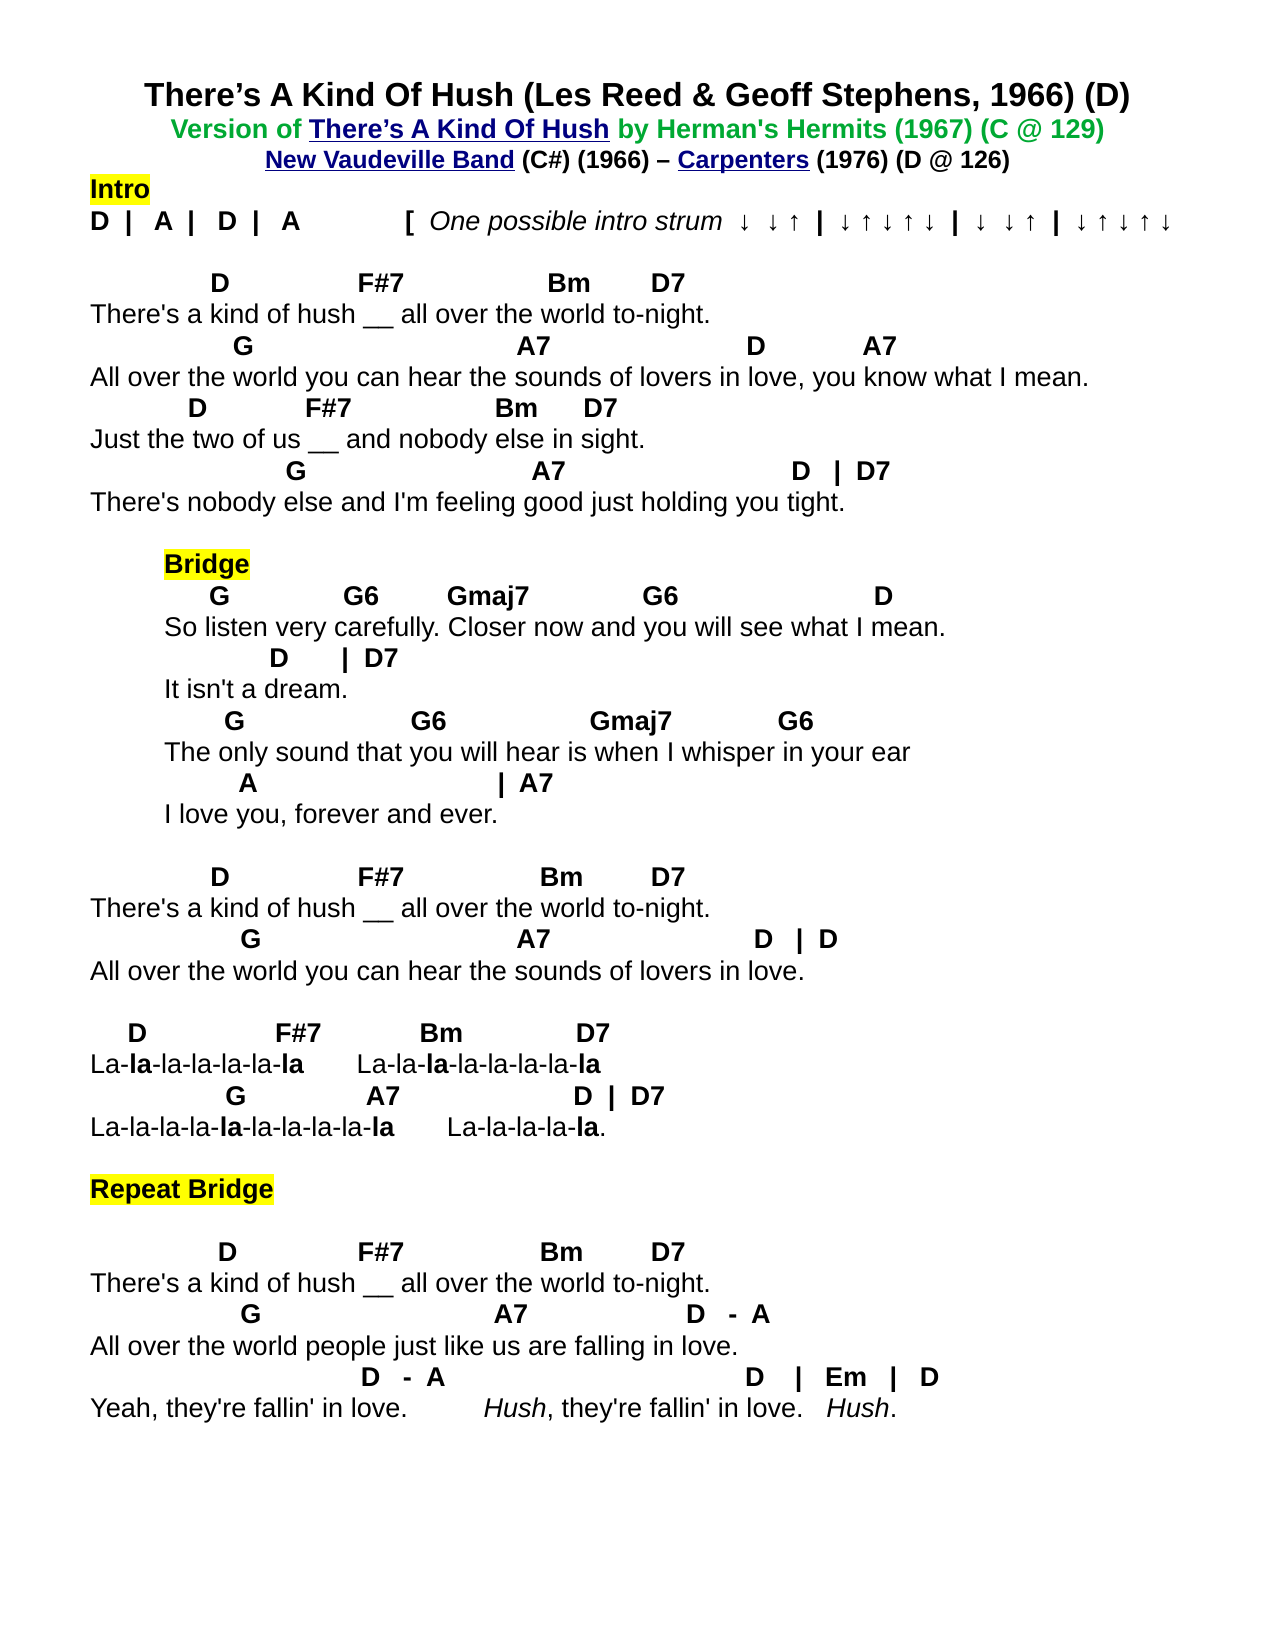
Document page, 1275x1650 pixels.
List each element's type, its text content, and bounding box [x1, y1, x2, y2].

text D F#7 Bm D7 [90, 267, 1185, 298]
text There's a kind of hush __ all over the world to-night. [90, 892, 1185, 923]
text D F#7 Bm D7 [90, 1017, 1185, 1048]
text So listen very carefully. Closer now and you will see what I mean. [164, 611, 1185, 642]
text La-la-la-la-la-la-la-la-la-la La-la-la-la-la. [90, 1111, 1185, 1142]
text D - A D | Em | D [90, 1361, 1185, 1392]
text Yeah, they're fallin' in love. Hush, they're fallin' in love. Hush. [90, 1392, 1185, 1423]
text There’s A Kind Of Hush (Les Reed & Geoff Stephens, 1966) (D) [90, 75, 1185, 113]
text G A7 D | D [90, 923, 1185, 955]
text All over the world you can hear the sounds of lovers in love. [90, 955, 1185, 986]
text All over the world people just like us are falling in love. [90, 1330, 1185, 1361]
text A | A7 [164, 767, 1185, 798]
text It isn't a dream. [164, 673, 1185, 705]
text G A7 D | D7 [90, 455, 1185, 486]
text There's nobody else and I'm feeling good just holding you tight. [90, 486, 1185, 517]
text Repeat Bridge [90, 1173, 1185, 1205]
text G A7 D A7 [90, 330, 1185, 361]
text G A7 D | D7 [90, 1080, 1185, 1111]
text G G6 Gmaj7 G6 [164, 705, 1185, 736]
text There's a kind of hush __ all over the world to-night. [90, 298, 1185, 330]
text I love you, forever and ever. [164, 798, 1185, 830]
text D F#7 Bm D7 [90, 861, 1185, 892]
text D F#7 Bm D7 [90, 392, 1185, 423]
text Bridge [164, 548, 1185, 580]
text New Vaudeville Band (C#) (1966) – Carpenters (1976) (D @ 126) [90, 145, 1185, 173]
text D | D7 [164, 642, 1185, 673]
text G G6 Gmaj7 G6 D [164, 580, 1185, 611]
text La-la-la-la-la-la-la La-la-la-la-la-la-la-la [90, 1048, 1185, 1080]
text There's a kind of hush __ all over the world to-night. [90, 1267, 1185, 1298]
text D | A | D | A [ One possible intro strum ↓ ↓ ↑ | ↓ ↑ ↓ ↑ ↓ | ↓ ↓ ↑ | ↓ ↑ ↓ ↑ ↓ [90, 205, 1185, 236]
text Version of There’s A Kind Of Hush by Herman's Hermits (1967) (C @ 129) [90, 113, 1185, 145]
text All over the world you can hear the sounds of lovers in love, you know what I mean. [90, 361, 1185, 392]
text G A7 D - A [90, 1298, 1185, 1330]
text D F#7 Bm D7 [90, 1236, 1185, 1267]
text Intro [90, 173, 1185, 205]
text Just the two of us __ and nobody else in sight. [90, 423, 1185, 455]
text The only sound that you will hear is when I whisper in your ear [164, 736, 1185, 767]
